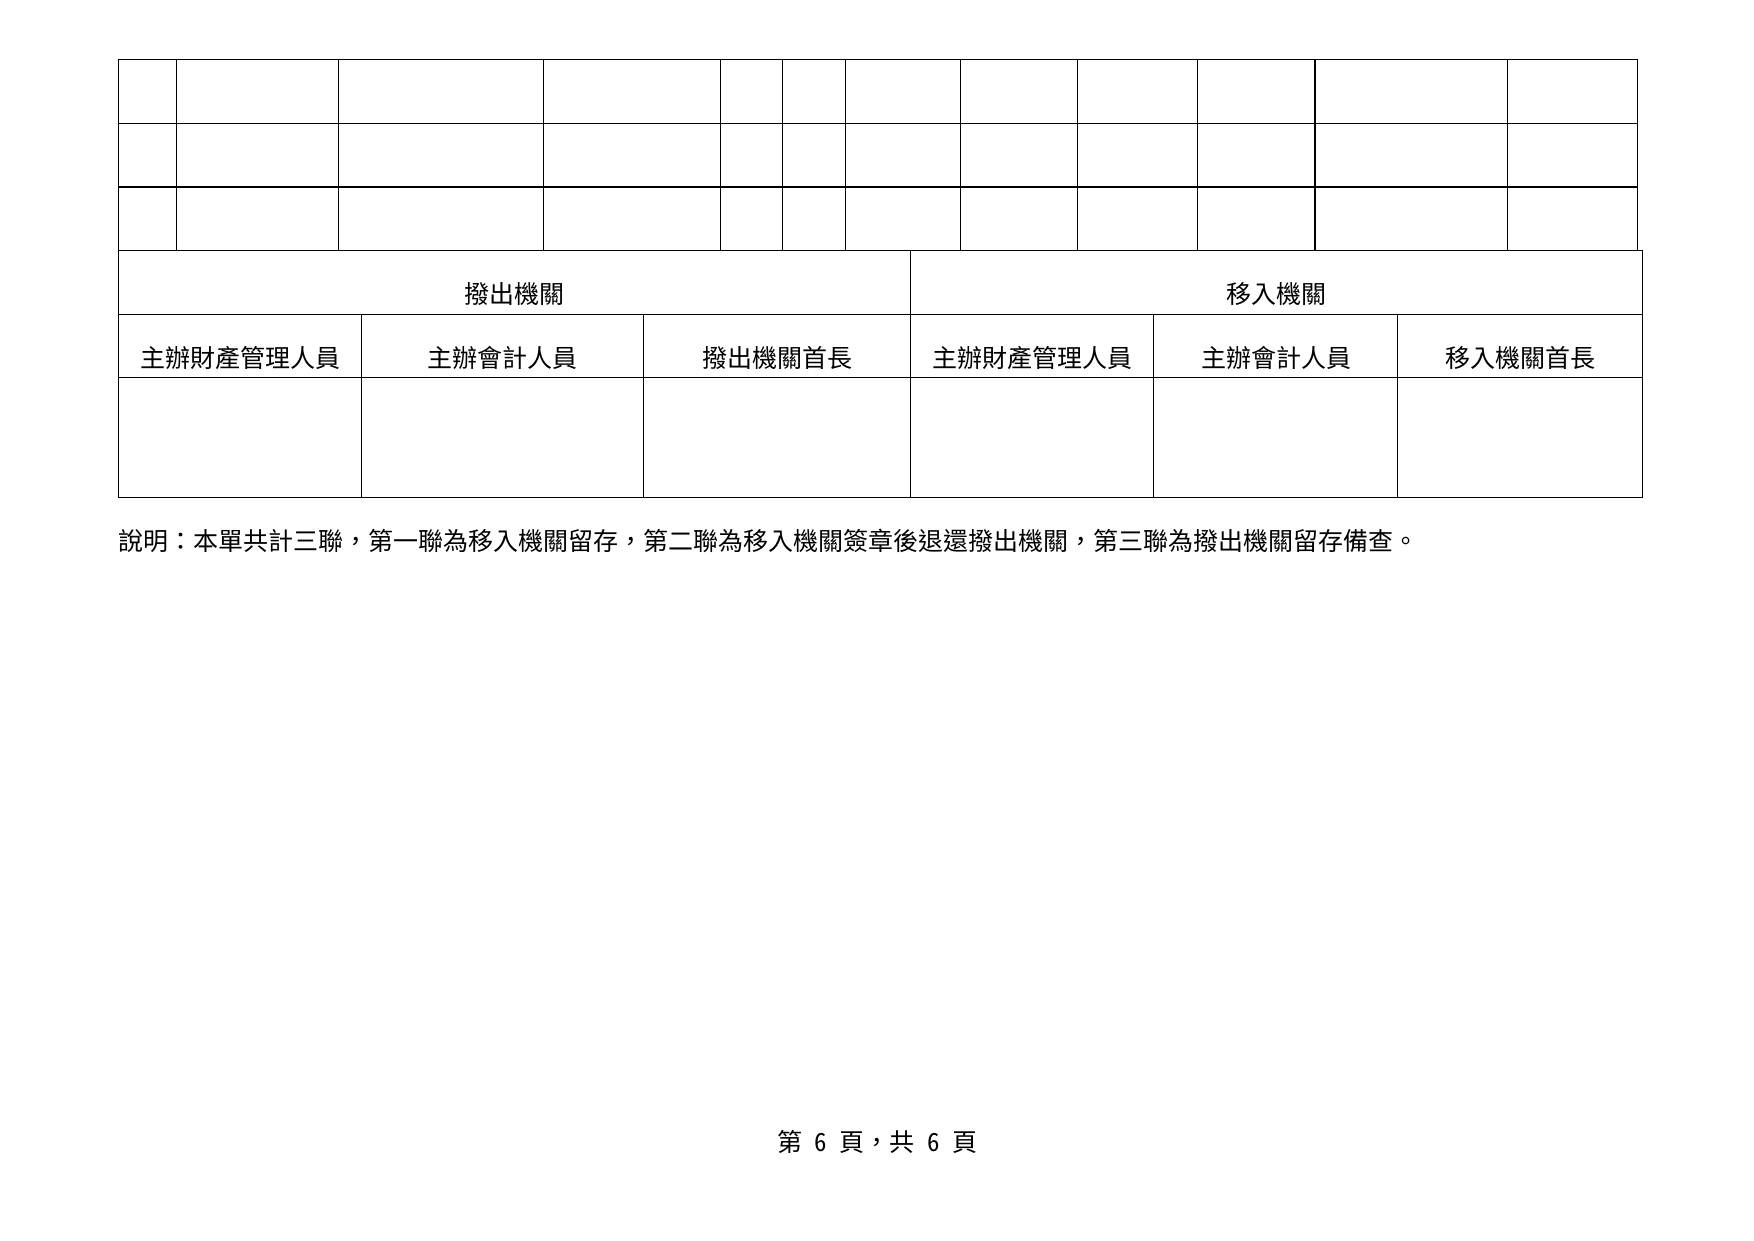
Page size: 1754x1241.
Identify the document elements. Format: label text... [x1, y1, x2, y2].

table_cell [544, 188, 720, 250]
table_cell [119, 188, 176, 250]
table_cell [911, 378, 1153, 497]
table_cell [721, 60, 782, 123]
table_cell [961, 188, 1077, 250]
table_cell [721, 188, 782, 250]
table_cell 撥出機關首長 [644, 315, 910, 377]
table_cell [1508, 188, 1637, 250]
table_cell [1316, 60, 1507, 123]
table_cell [339, 124, 543, 186]
table_cell [1638, 123, 1643, 186]
table_cell 主辦財產管理人員 [911, 315, 1153, 377]
table_cell [961, 124, 1077, 186]
table_cell [846, 188, 960, 250]
table_cell [783, 188, 845, 250]
table_cell [1316, 124, 1507, 186]
table_cell [846, 60, 960, 123]
table_cell [1198, 124, 1314, 186]
table_cell 移入機關首長 [1398, 315, 1642, 377]
table_cell [1154, 378, 1397, 497]
table_cell [339, 60, 543, 123]
table_cell [544, 124, 720, 186]
table_cell [961, 60, 1077, 123]
table_cell [1078, 124, 1197, 186]
table_cell [644, 378, 910, 497]
table_cell 主辦會計人員 [362, 315, 643, 377]
table_cell [177, 124, 338, 186]
table_cell [177, 188, 338, 250]
table_cell [783, 124, 845, 186]
table_cell [1398, 378, 1642, 497]
table_cell [1198, 60, 1314, 123]
table_cell [119, 378, 361, 497]
table_cell [1638, 186, 1643, 250]
table_cell [1078, 60, 1197, 123]
table_cell [119, 60, 176, 123]
table_cell 移入機關 [911, 251, 1642, 313]
table_cell [1638, 59, 1643, 123]
table_cell [846, 124, 960, 186]
table_cell 撥出機關 [119, 251, 910, 313]
table_cell [177, 60, 338, 123]
table_cell [1198, 188, 1314, 250]
table_cell [339, 188, 543, 250]
table_cell [1078, 188, 1197, 250]
table_cell 主辦財產管理人員 [119, 315, 361, 377]
table_cell 主辦會計人員 [1154, 315, 1397, 377]
table_cell [1508, 60, 1637, 123]
table_cell [1316, 188, 1507, 250]
text 說明：本單共計三聯，第一聯為移入機關留存，第二聯為移入機關簽章後退還撥出機關，第三聯為撥出機關留存備查。 [118, 498, 1636, 560]
table_cell [544, 60, 720, 123]
table_cell [119, 124, 176, 186]
table_cell [362, 378, 643, 497]
table_cell [783, 60, 845, 123]
table_cell [1508, 124, 1637, 186]
table_cell [721, 124, 782, 186]
